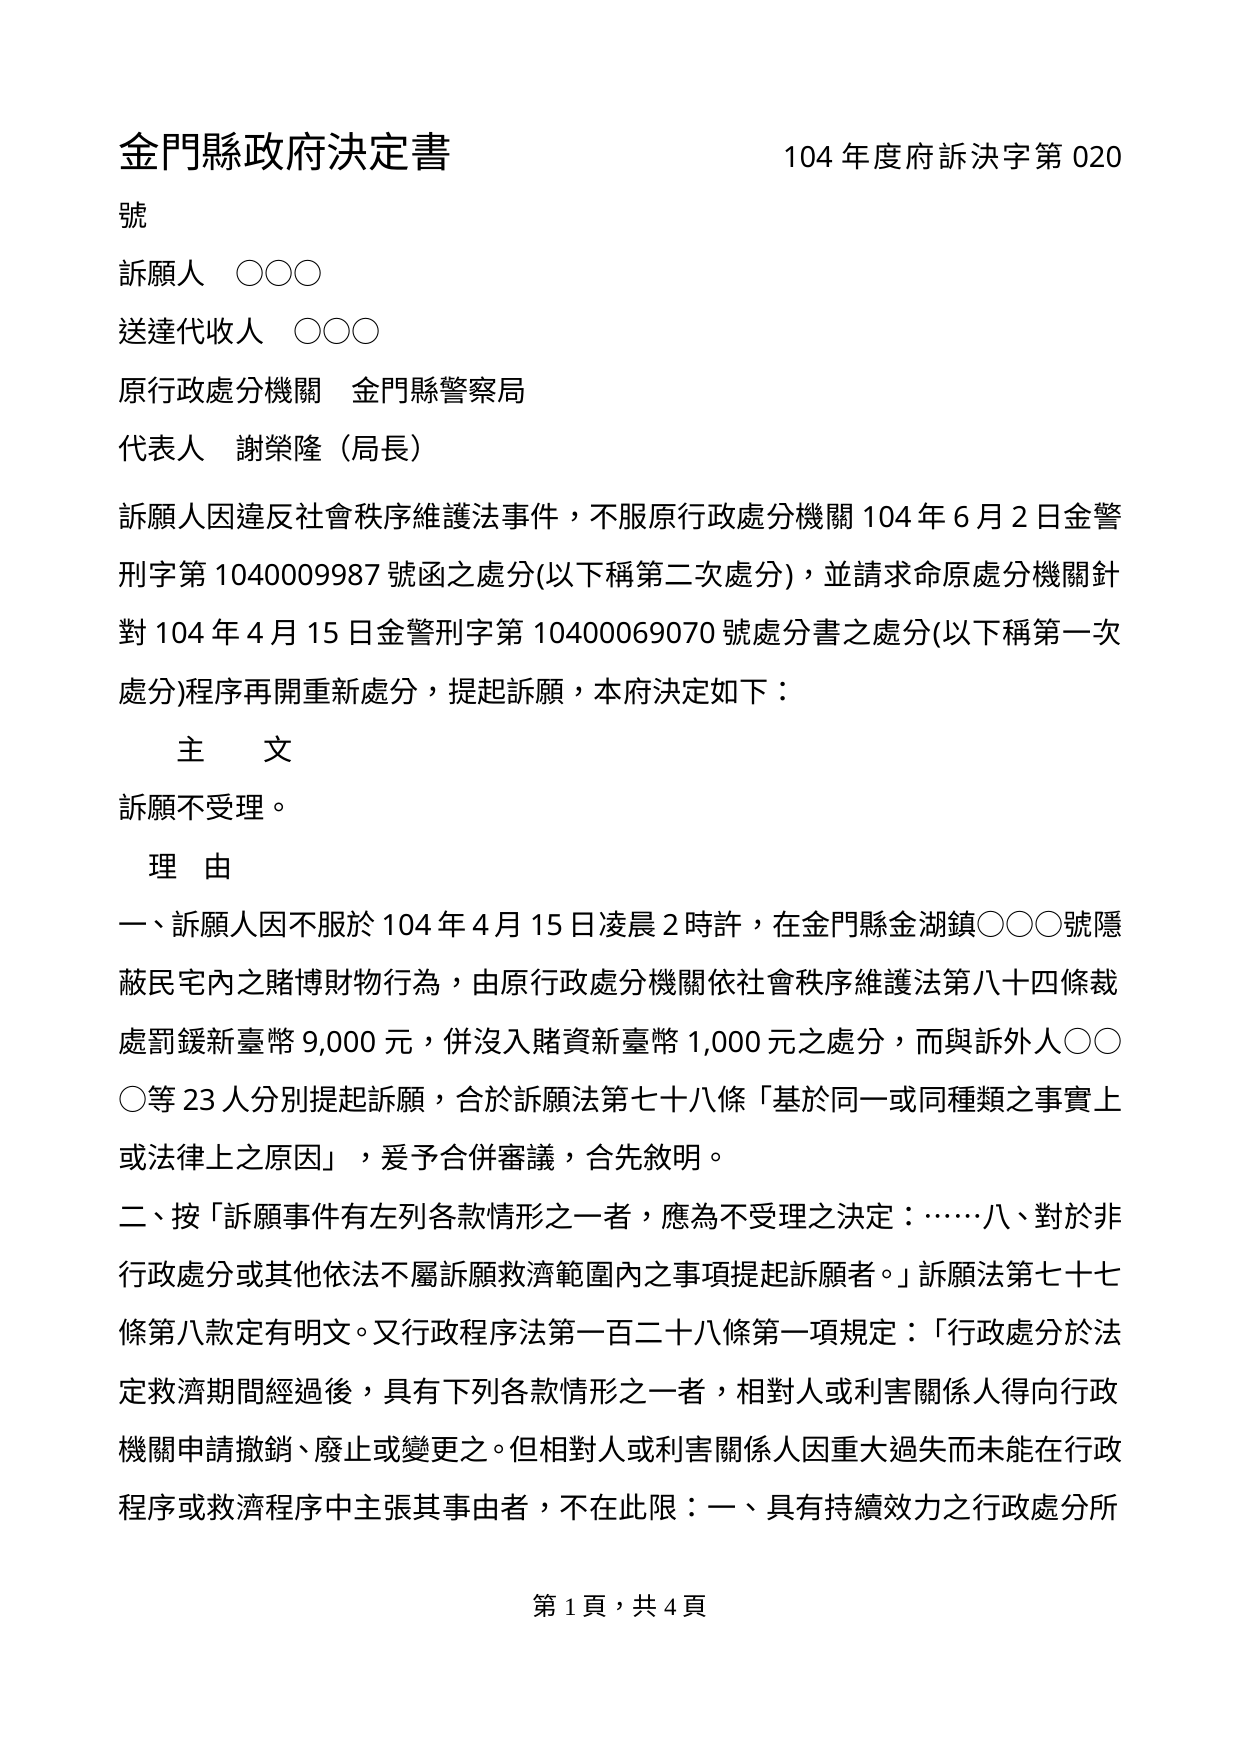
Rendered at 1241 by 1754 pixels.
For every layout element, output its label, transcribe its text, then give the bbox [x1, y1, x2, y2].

text 訴願人 ○○○ [118, 238, 1122, 296]
text 二、按「訴願事件有左列各款情形之一者，應為不受理之決定：……八、對於非行政處分或其他依法不屬訴願救濟範圍內之事項提起訴願者。」訴願法第七十七條第八款定有明文。又行政程序法第一百二十八條第一項規定：「行政處分於法定救濟期間經過後，具有下列各款情形之一者，相對人或利害關係人得向行政機關申請撤銷、廢止或變更之。但相對人或利害關係人因重大過失而未能在行政程序或救濟程序中主張其事由者，不在此限：一、具有持續效力之行政處分所依據之事實事後發生有利於相對人或利害關係人之變更者。二、發生新事實或發現新證據者，但以如經斟酌可受較有利益之處分者為限。三、其他具有相當於行政訴訟法所定再審事由且足以影響行政處分者。」。行政訴訟法第二百七十三條第一項復規定：「有下列各款情形之一者，得以再審之訴對於確定終局判決聲明不服。但當事人已依上訴主張其事由或知其事由而不為主張者，不在此限：一、適用法規顯有錯誤。……」另社會秩序維護法第八十四條規定：「於非公共場所或非公眾得出入之職業賭博場所，賭博財物者，處新臺幣九千元以下罰鍰。」 [118, 1181, 1122, 1531]
text 送達代收人 ○○○ [118, 296, 1122, 354]
text 代表人 謝榮隆（局長） [118, 413, 1122, 471]
text 理 由 [118, 831, 1122, 889]
text 訴願不受理。 [118, 772, 1122, 831]
text 一、訴願人因不服於104年4月15日凌晨2時許，在金門縣金湖鎮○○○號隱蔽民宅內之賭博財物行為，由原行政處分機關依社會秩序維護法第八十四條裁處罰鍰新臺幣9,000 元，併沒入賭資新臺幣1,000元之處分，而與訴外人○○○等23人分別提起訴願，合於訴願法第七十八條「基於同一或同種類之事實上或法律上之原因」，爰予合併審議，合先敘明。 [118, 889, 1122, 1181]
text 金門縣政府決定書 104年度府訴決字第020號 [118, 121, 1122, 238]
text 主 文 [168, 714, 1122, 772]
text 訴願人因違反社會秩序維護法事件，不服原行政處分機關104年6月2日金警刑字第1040009987號函之處分(以下稱第二次處分)，並請求命原處分機關針對104年4月15日金警刑字第10400069070號處分書之處分(以下稱第一次處分)程序再開重新處分，提起訴願，本府決定如下： [118, 481, 1122, 714]
text 原行政處分機關 金門縣警察局 [118, 354, 1122, 413]
